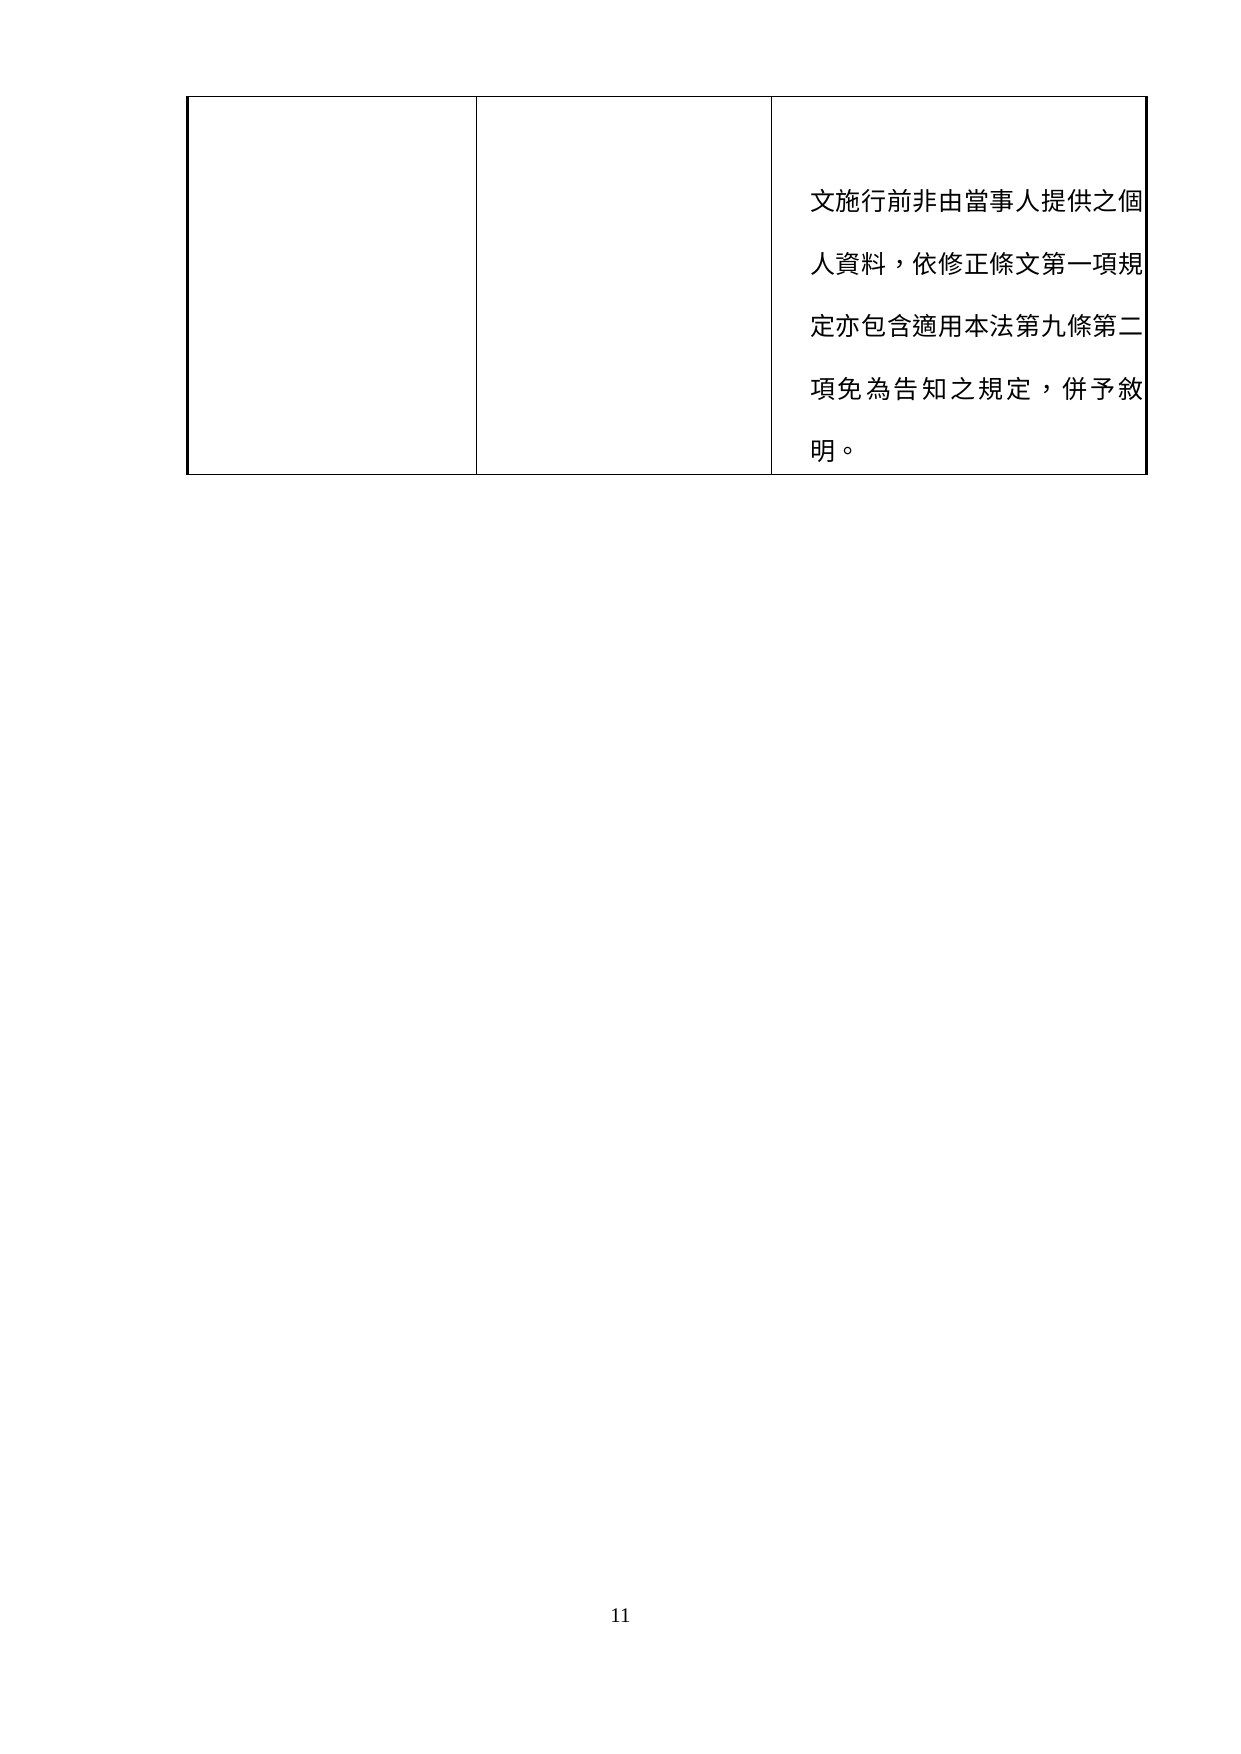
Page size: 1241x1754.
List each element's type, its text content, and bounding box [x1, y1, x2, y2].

table_cell 文施行前非由當事人提供之個人資料，依修正條文第一項規定亦包含適用本法第九條第二項免為告知之規定，併予敘明。 [772, 97, 1145, 473]
table_cell [189, 97, 476, 473]
table_cell [477, 97, 771, 473]
